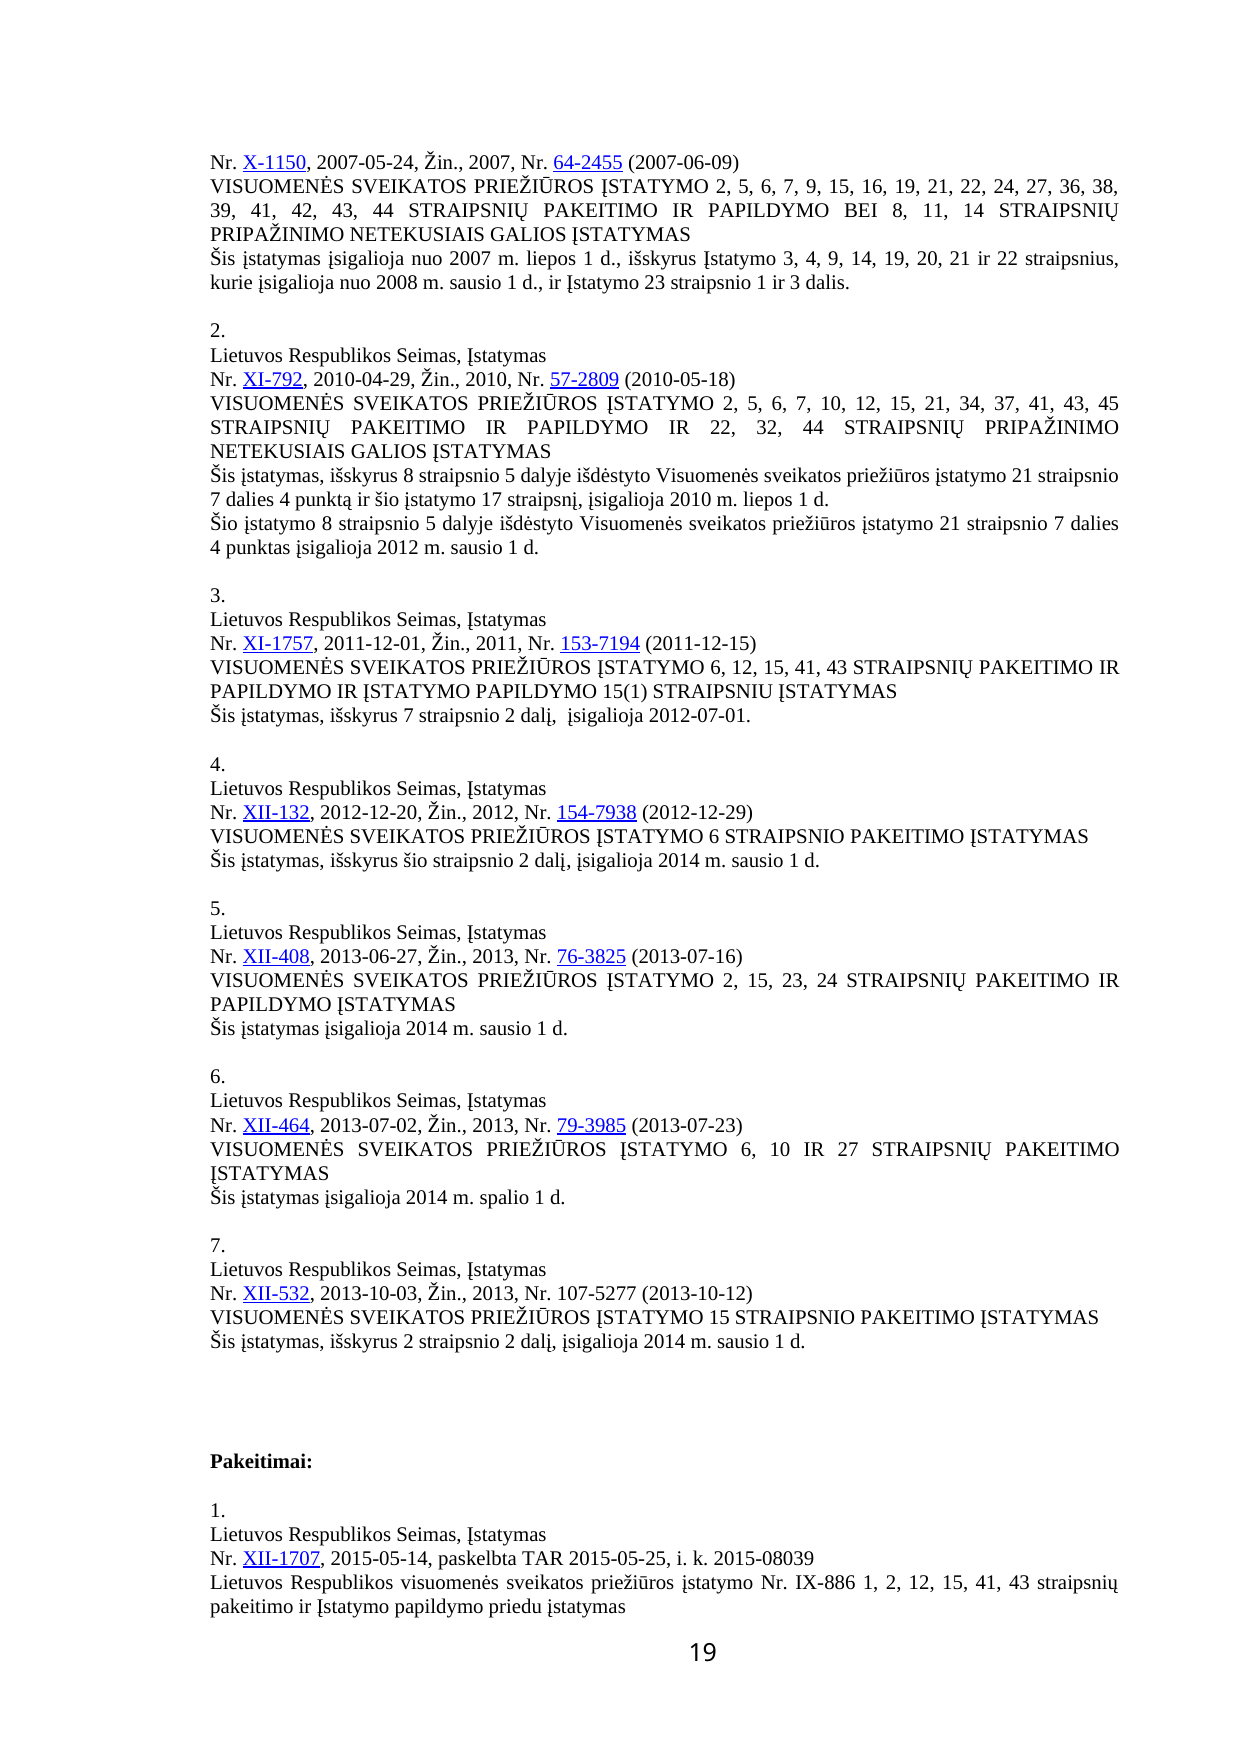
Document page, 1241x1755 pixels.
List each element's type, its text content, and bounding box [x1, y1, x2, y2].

text Lietuvos Respublikos Seimas, Įstatymas [210, 342, 1120, 367]
text Lietuvos Respublikos Seimas, Įstatymas [210, 776, 1120, 800]
text Šis įstatymas, išskyrus 8 straipsnio 5 dalyje išdėstyto Visuomenės sveikatos priežiūros įstatymo 21 straipsnio 7 dalies 4 punktą ir šio įstatymo 17 straipsnį, įsigalioja 2010 m. liepos 1 d. [210, 463, 1120, 511]
text VISUOMENĖS SVEIKATOS PRIEŽIŪROS ĮSTATYMO 6, 10 IR 27 STRAIPSNIŲ PAKEITIMO ĮSTATYMAS [210, 1137, 1120, 1185]
text Šis įstatymas, išskyrus 7 straipsnio 2 dalį, įsigalioja 2012-07-01. [210, 703, 1120, 727]
text Nr. XII-408, 2013-06-27, Žin., 2013, Nr. 76-3825 (2013-07-16) [210, 944, 1120, 968]
text Nr. XI-792, 2010-04-29, Žin., 2010, Nr. 57-2809 (2010-05-18) [210, 367, 1120, 391]
text 6. [210, 1064, 1120, 1088]
text Šis įstatymas įsigalioja 2014 m. spalio 1 d. [210, 1185, 1120, 1209]
text Šis įstatymas, išskyrus 2 straipsnio 2 dalį, įsigalioja 2014 m. sausio 1 d. [210, 1329, 1120, 1353]
text VISUOMENĖS SVEIKATOS PRIEŽIŪROS ĮSTATYMO 6, 12, 15, 41, 43 STRAIPSNIŲ PAKEITIMO IR PAPILDYMO IR ĮSTATYMO PAPILDYMO 15(1) STRAIPSNIU ĮSTATYMAS [210, 655, 1120, 703]
text Šis įstatymas, išskyrus šio straipsnio 2 dalį, įsigalioja 2014 m. sausio 1 d. [210, 848, 1120, 872]
text Lietuvos Respublikos visuomenės sveikatos priežiūros įstatymo Nr. IX-886 1, 2, 12, 15, 41, 43 straipsnių pakeitimo ir Įstatymo papildymo priedu įstatymas [210, 1570, 1120, 1618]
text 5. [210, 896, 1120, 920]
text Lietuvos Respublikos Seimas, Įstatymas [210, 607, 1120, 631]
text Šis įstatymas įsigalioja 2014 m. sausio 1 d. [210, 1016, 1120, 1040]
text Lietuvos Respublikos Seimas, Įstatymas [210, 1257, 1120, 1281]
text Šis įstatymas įsigalioja nuo 2007 m. liepos 1 d., išskyrus Įstatymo 3, 4, 9, 14, 19, 20, 21 ir 22 straipsnius, kurie įsigalioja nuo 2008 m. sausio 1 d., ir Įstatymo 23 straipsnio 1 ir 3 dalis. [210, 246, 1120, 294]
text Lietuvos Respublikos Seimas, Įstatymas [210, 1522, 1120, 1546]
text Nr. XII-532, 2013-10-03, Žin., 2013, Nr. 107-5277 (2013-10-12) [210, 1281, 1120, 1305]
text 1. [210, 1497, 1120, 1522]
text VISUOMENĖS SVEIKATOS PRIEŽIŪROS ĮSTATYMO 2, 15, 23, 24 STRAIPSNIŲ PAKEITIMO IR PAPILDYMO ĮSTATYMAS [210, 968, 1120, 1016]
text 4. [210, 752, 1120, 776]
text VISUOMENĖS SVEIKATOS PRIEŽIŪROS ĮSTATYMO 6 STRAIPSNIO PAKEITIMO ĮSTATYMAS [210, 824, 1120, 848]
text VISUOMENĖS SVEIKATOS PRIEŽIŪROS ĮSTATYMO 15 STRAIPSNIO PAKEITIMO ĮSTATYMAS [210, 1305, 1120, 1329]
text Nr. XII-464, 2013-07-02, Žin., 2013, Nr. 79-3985 (2013-07-23) [210, 1112, 1120, 1137]
text Šio įstatymo 8 straipsnio 5 dalyje išdėstyto Visuomenės sveikatos priežiūros įstatymo 21 straipsnio 7 dalies 4 punktas įsigalioja 2012 m. sausio 1 d. [210, 511, 1120, 559]
text VISUOMENĖS SVEIKATOS PRIEŽIŪROS ĮSTATYMO 2, 5, 6, 7, 10, 12, 15, 21, 34, 37, 41, 43, 45 STRAIPSNIŲ PAKEITIMO IR PAPILDYMO IR 22, 32, 44 STRAIPSNIŲ PRIPAŽINIMO NETEKUSIAIS GALIOS ĮSTATYMAS [210, 391, 1120, 463]
text 2. [210, 318, 1120, 342]
text 7. [210, 1233, 1120, 1257]
text VISUOMENĖS SVEIKATOS PRIEŽIŪROS ĮSTATYMO 2, 5, 6, 7, 9, 15, 16, 19, 21, 22, 24, 27, 36, 38, 39, 41, 42, 43, 44 STRAIPSNIŲ PAKEITIMO IR PAPILDYMO BEI 8, 11, 14 STRAIPSNIŲ PRIPAŽINIMO NETEKUSIAIS GALIOS ĮSTATYMAS [210, 174, 1120, 246]
text Pakeitimai: [210, 1449, 1120, 1473]
text Nr. XII-1707, 2015-05-14, paskelbta TAR 2015-05-25, i. k. 2015-08039 [210, 1546, 1120, 1570]
text Nr. X-1150, 2007-05-24, Žin., 2007, Nr. 64-2455 (2007-06-09) [210, 150, 1120, 174]
text Lietuvos Respublikos Seimas, Įstatymas [210, 920, 1120, 944]
text Nr. XI-1757, 2011-12-01, Žin., 2011, Nr. 153-7194 (2011-12-15) [210, 631, 1120, 655]
text Lietuvos Respublikos Seimas, Įstatymas [210, 1088, 1120, 1112]
text 3. [210, 583, 1120, 607]
text Nr. XII-132, 2012-12-20, Žin., 2012, Nr. 154-7938 (2012-12-29) [210, 800, 1120, 824]
